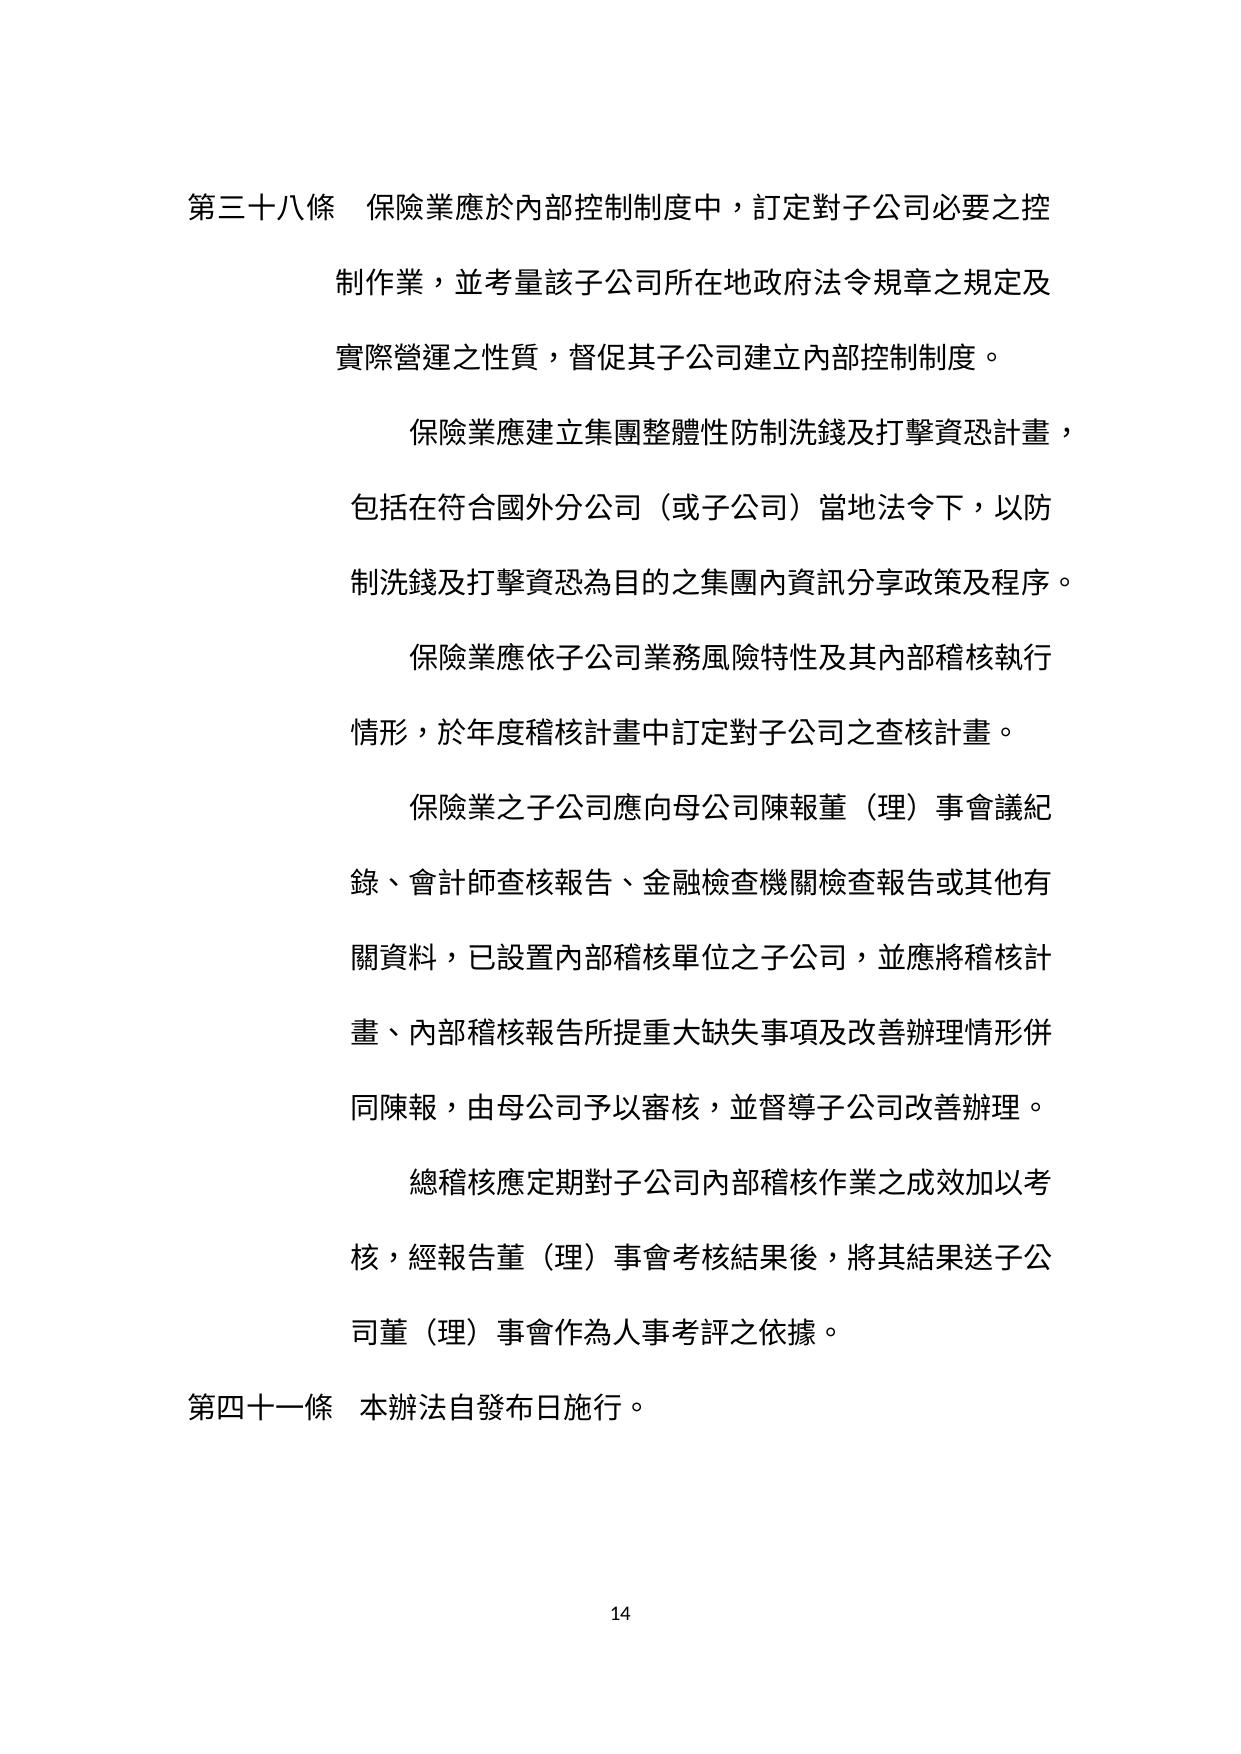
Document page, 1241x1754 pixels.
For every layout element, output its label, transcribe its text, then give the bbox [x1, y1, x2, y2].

text 第三十八條 保險業應於內部控制制度中，訂定對子公司必要之控制作業，並考量該子公司所在地政府法令規章之規定及實際營運之性質，督促其子公司建立內部控制制度。 [187, 162, 1053, 387]
text 保險業應建立集團整體性防制洗錢及打擊資恐計畫，包括在符合國外分公司（或子公司）當地法令下，以防制洗錢及打擊資恐為目的之集團內資訊分享政策及程序。 [350, 387, 1053, 612]
text 保險業之子公司應向母公司陳報董（理）事會議紀錄、會計師查核報告、金融檢查機關檢查報告或其他有關資料，已設置內部稽核單位之子公司，並應將稽核計畫、內部稽核報告所提重大缺失事項及改善辦理情形併同陳報，由母公司予以審核，並督導子公司改善辦理。 [350, 762, 1053, 1137]
text 總稽核應定期對子公司內部稽核作業之成效加以考核，經報告董（理）事會考核結果後，將其結果送子公司董（理）事會作為人事考評之依據。 [350, 1137, 1053, 1362]
text 保險業應依子公司業務風險特性及其內部稽核執行情形，於年度稽核計畫中訂定對子公司之查核計畫。 [350, 612, 1053, 762]
text 第四十一條 本辦法自發布日施行。 [187, 1362, 1053, 1437]
